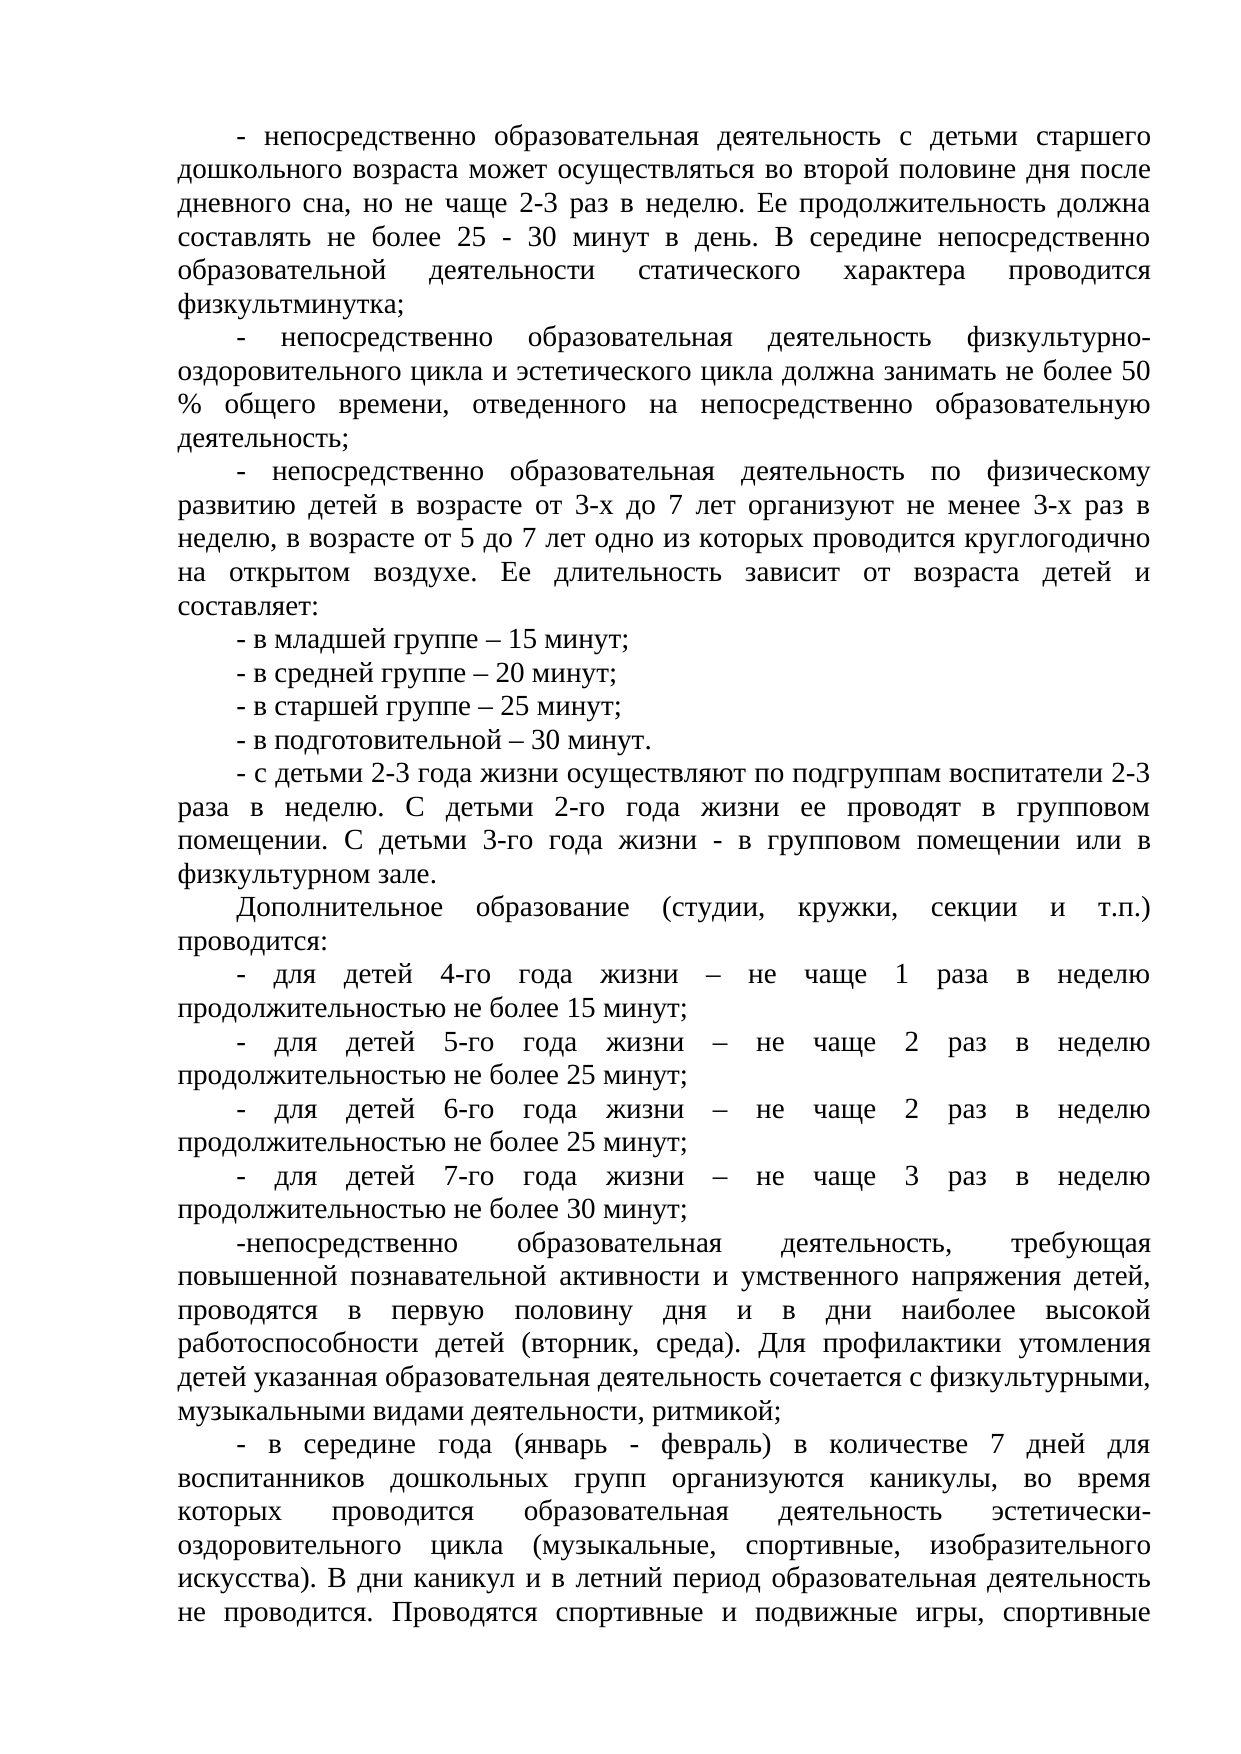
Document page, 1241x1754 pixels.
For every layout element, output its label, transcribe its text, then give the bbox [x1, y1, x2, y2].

text - для детей 6-го года жизни – не чаще 2 раз в неделю продолжительностью не более 25 минут; [177, 1091, 1152, 1158]
text - непосредственно образовательная деятельность с детьми старшего дошкольного возраста может осуществляться во второй половине дня после дневного сна, но не чаще 2-3 раз в неделю. Ее продолжительность должна составлять не более 25 - 30 минут в день. В середине непосредственно образовательной деятельности статического характера проводится физкультминутка; [177, 118, 1152, 319]
text Дополнительное образование (студии, кружки, секции и т.п.) проводится: [177, 889, 1152, 957]
text - непосредственно образовательная деятельность физкультурно-оздоровительного цикла и эстетического цикла должна занимать не более 50 % общего времени, отведенного на непосредственно образовательную деятельность; [177, 319, 1152, 453]
text - в старшей группе – 25 минут; [177, 688, 1152, 722]
text - для детей 7-го года жизни – не чаще 3 раз в неделю продолжительностью не более 30 минут; [177, 1158, 1152, 1225]
text - для детей 5-го года жизни – не чаще 2 раз в неделю продолжительностью не более 25 минут; [177, 1024, 1152, 1091]
text - в средней группе – 20 минут; [177, 655, 1152, 688]
text - в середине года (январь - февраль) в количестве 7 дней для воспитанников дошкольных групп организуются каникулы, во время которых проводится образовательная деятельность эстетически-оздоровительного цикла (музыкальные, спортивные, изобразительного искусства). В дни каникул и в летний период образовательная деятельность не проводится. Проводятся спортивные и подвижные игры, спортивные [177, 1426, 1152, 1627]
text - непосредственно образовательная деятельность по физическому развитию детей в возрасте от 3-х до 7 лет организуют не менее 3-х раз в неделю, в возрасте от 5 до 7 лет одно из которых проводится круглогодично на открытом воздухе. Ее длительность зависит от возраста детей и составляет: [177, 453, 1152, 621]
text - в подготовительной – 30 минут. [177, 722, 1152, 755]
text - в младшей группе – 15 минут; [177, 621, 1152, 655]
text -непосредственно образовательная деятельность, требующая повышенной познавательной активности и умственного напряжения детей, проводятся в первую половину дня и в дни наиболее высокой работоспособности детей (вторник, среда). Для профилактики утомления детей указанная образовательная деятельность сочетается с физкультурными, музыкальными видами деятельности, ритмикой; [177, 1225, 1152, 1426]
text - с детьми 2-3 года жизни осуществляют по подгруппам воспитатели 2-3 раза в неделю. С детьми 2-го года жизни ее проводят в групповом помещении. С детьми 3-го года жизни - в групповом помещении или в физкультурном зале. [177, 755, 1152, 889]
text - для детей 4-го года жизни – не чаще 1 раза в неделю продолжительностью не более 15 минут; [177, 957, 1152, 1024]
